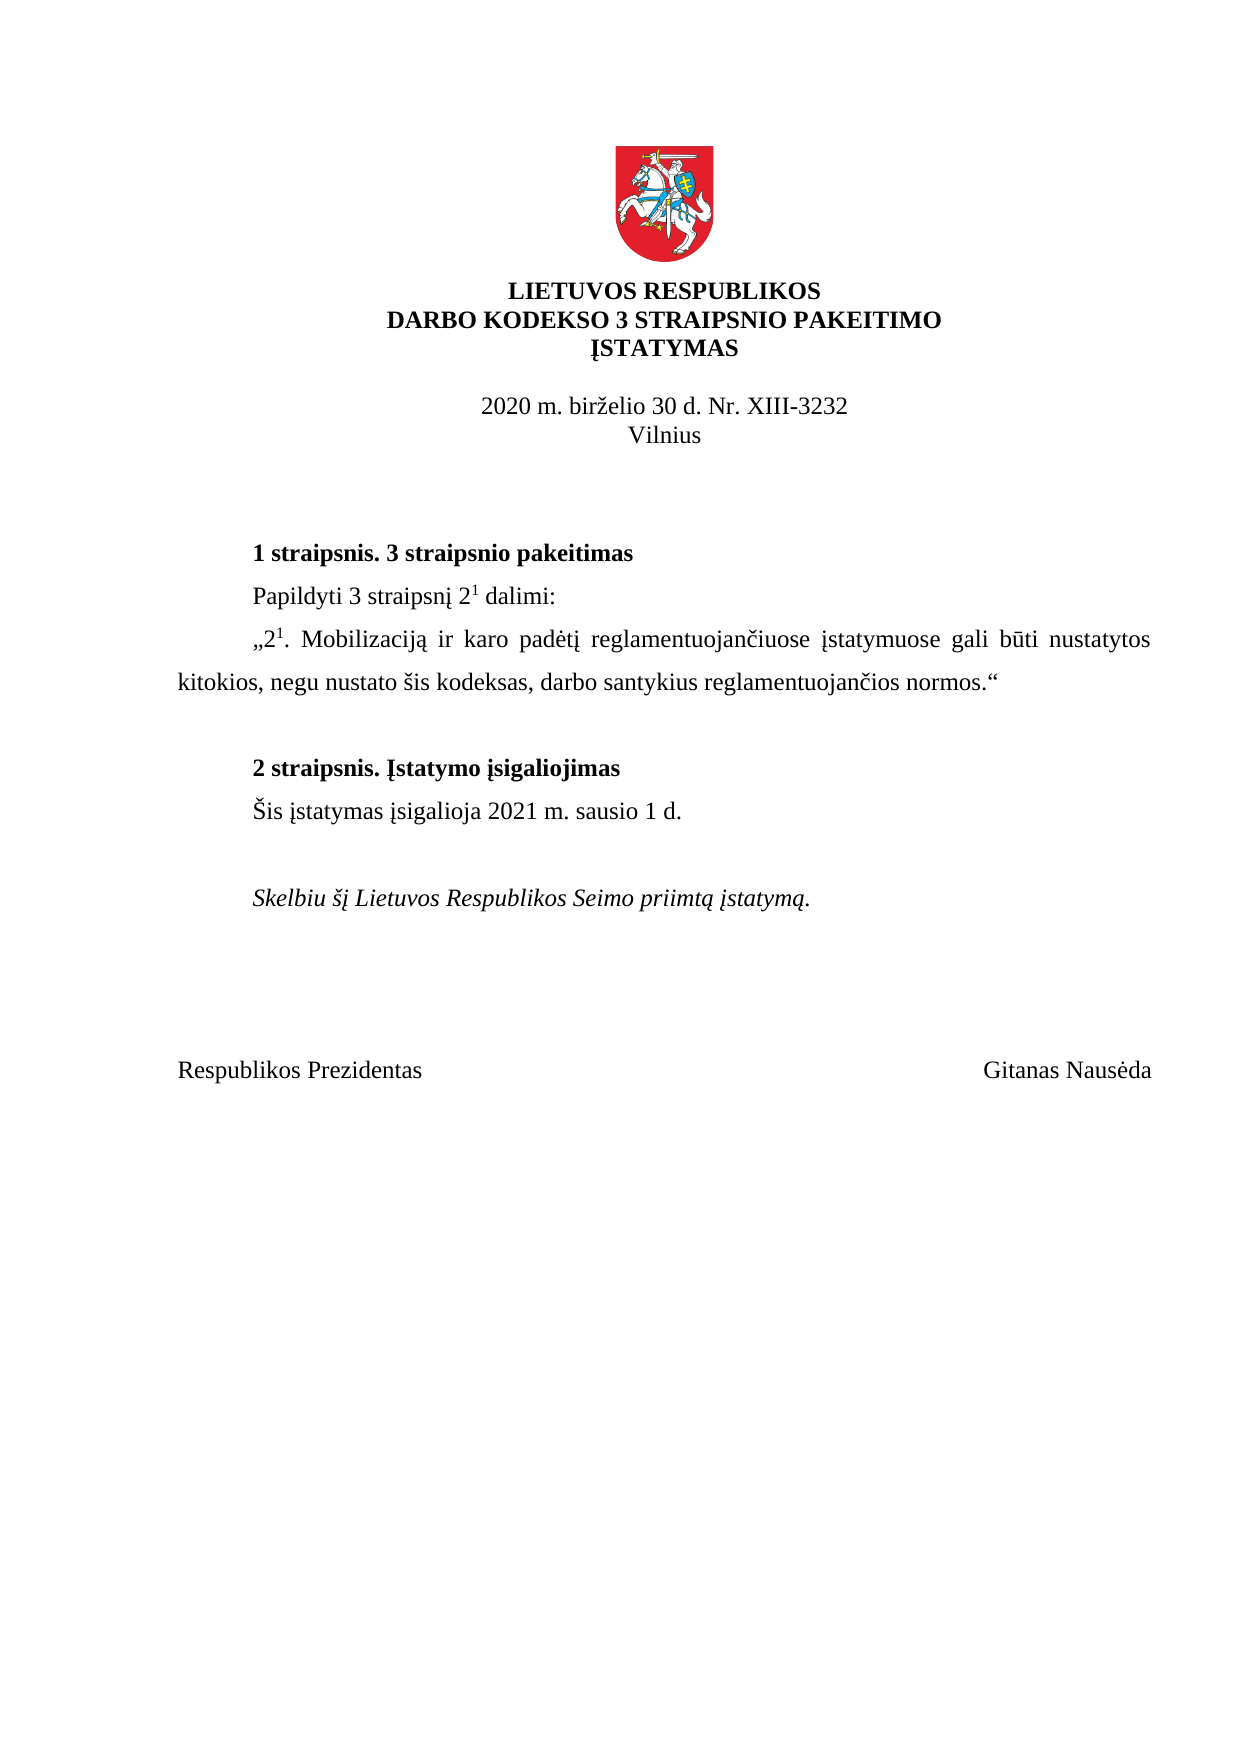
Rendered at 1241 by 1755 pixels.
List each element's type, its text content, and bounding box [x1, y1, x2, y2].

text DARBO KODEKSO 3 STRAIPSNIO PAKEITIMO [177, 305, 1152, 333]
text LIETUVOS RESPUBLIKOS [177, 276, 1152, 305]
text Skelbiu šį Lietuvos Respublikos Seimo priimtą įstatymą. [177, 883, 1152, 911]
text Vilnius [177, 420, 1152, 448]
text Respublikos Prezidentas Gitanas Nausėda [177, 1055, 1152, 1084]
text Papildyti 3 straipsnį 21 dalimi: [177, 581, 1152, 609]
text 2 straipsnis. Įstatymo įsigaliojimas [177, 753, 1152, 782]
text 1 straipsnis. 3 straipsnio pakeitimas [177, 538, 1152, 566]
text ĮSTATYMAS [177, 333, 1152, 362]
text Šis įstatymas įsigalioja 2021 m. sausio 1 d. [177, 796, 1152, 825]
text „21. Mobilizaciją ir karo padėtį reglamentuojančiuose įstatymuose gali būti nustatytos kitokios, negu nustato šis kodeksas, darbo santykius reglamentuojančios normos.“ [177, 624, 1152, 696]
text 2020 m. birželio 30 d. Nr. XIII-3232 [177, 391, 1152, 420]
